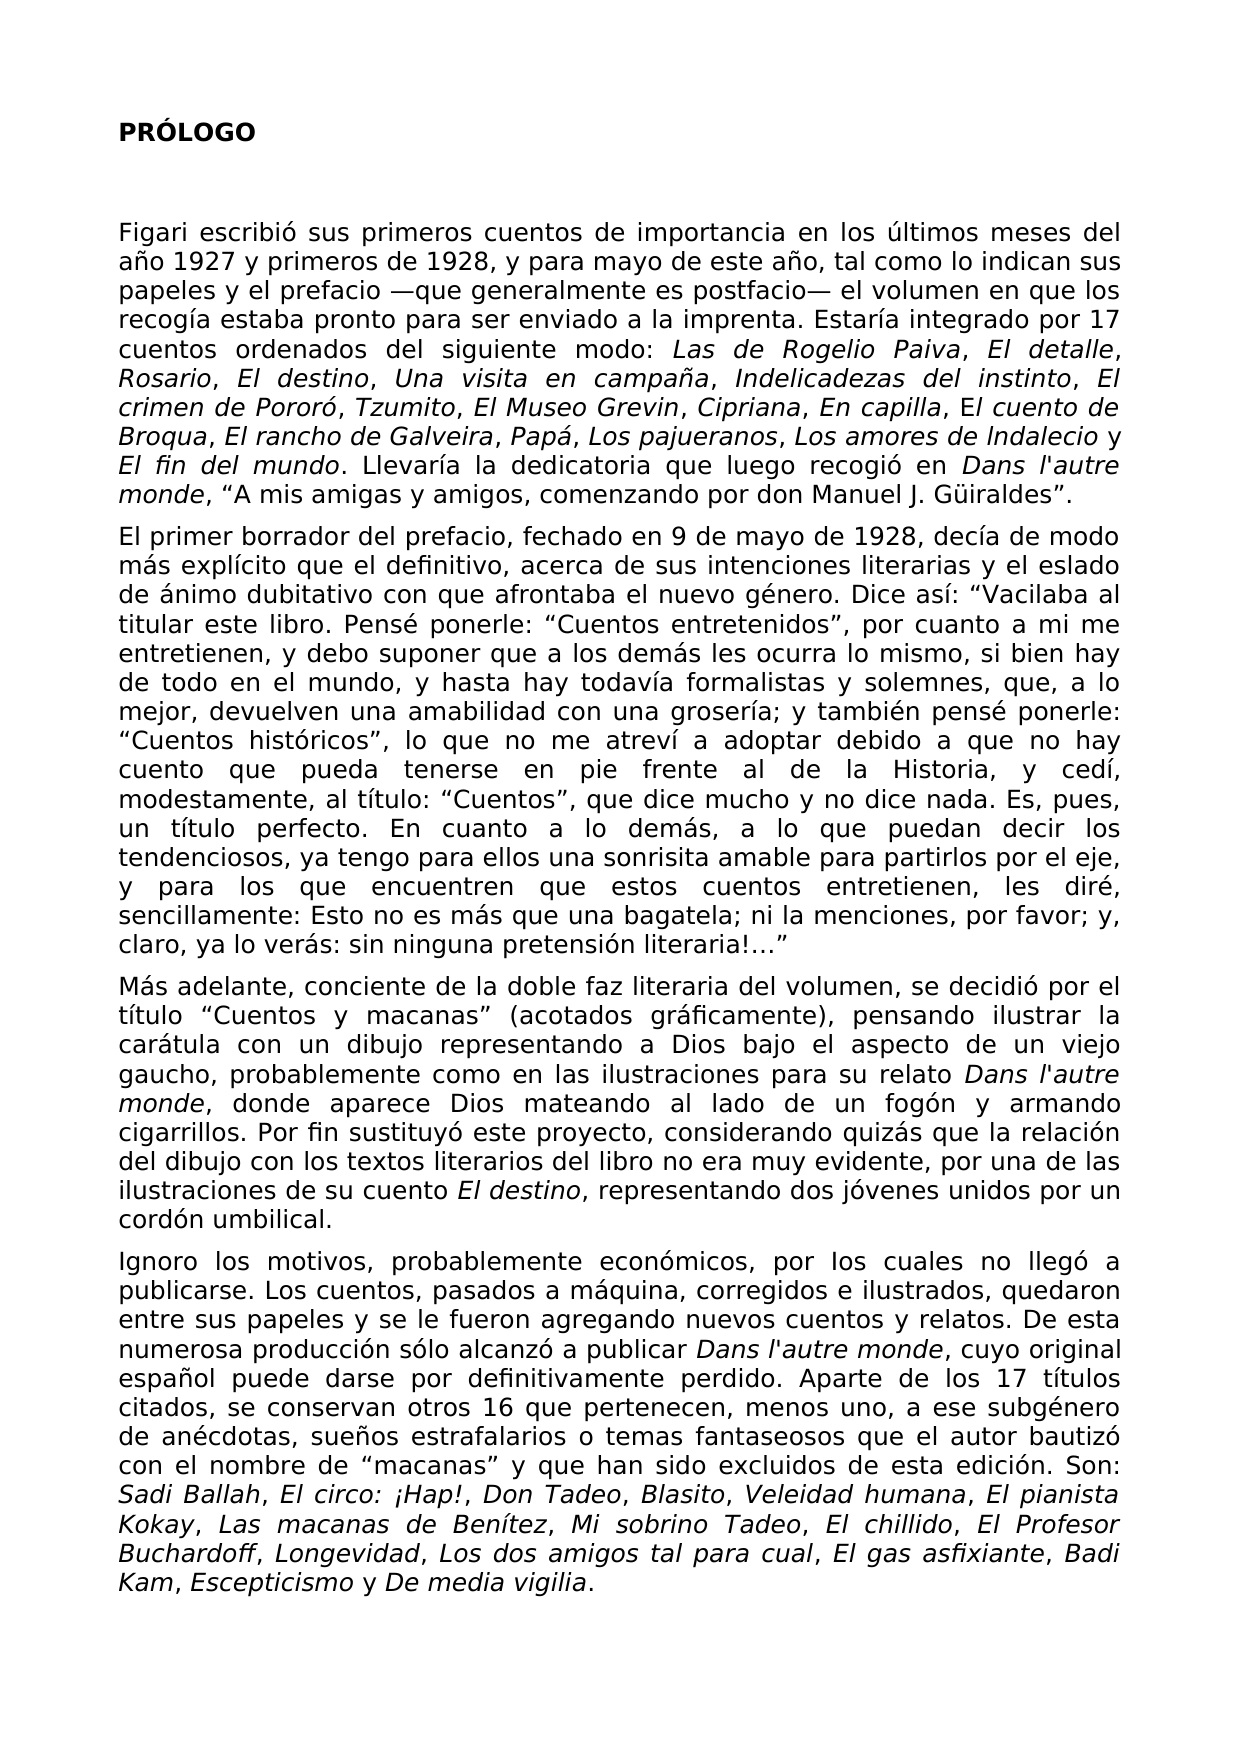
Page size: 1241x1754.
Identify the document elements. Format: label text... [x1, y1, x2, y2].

text Ignoro los motivos, probablemente económicos, por Ios cuales no llegó a publicarse. Los cuentos, pasados a máquina, corregidos e ilustrados, quedaron entre sus papeles y se le fueron agregando nuevos cuentos y relatos. De esta numerosa producción sólo alcanzó a publicar Dans l'autre monde, cuyo original español puede darse por definitivamente perdido. Aparte de los 17 títulos citados, se conservan otros 16 que pertenecen, menos uno, a ese subgénero de anécdotas, sueños estrafalarios o temas fantaseosos que el autor bautizó con el nombre de “macanas” y que han sido excluidos de esta edición. Son: Sadi Ballah, El circo: ¡Hap!, Don Tadeo, Blasito, Veleidad humana, El pianista Kokay, Las macanas de Benítez, Mi sobrino Tadeo, El chillido, El Profesor Buchardoff, Longevidad, Los dos amigos tal para cual, El gas asfixiante, Badi Kam, Escepticismo y De media vigilia. [118, 1247, 1122, 1597]
text Figari escribió sus primeros cuentos de importancia en los últimos meses del año 1927 y primeros de 1928, y para mayo de este año, tal como lo indican sus papeles y el prefacio —que generalmente es postfacio— el volumen en que los recogía estaba pronto para ser enviado a la imprenta. Estaría integrado por 17 cuentos ordenados del siguiente modo: Las de Rogelio Paiva, El detalle, Rosario, El destino, Una visita en campaña, Indelicadezas del instinto, El crimen de Pororó, Tzumito, El Museo Grevin, Cipriana, En capilla, El cuento de Broqua, El rancho de Galveira, Papá, Los pajueranos, Los amores de lndalecio y El fin del mundo. Llevaría la dedicatoria que luego recogió en Dans l'autre monde, “A mis amigas y amigos, comenzando por don Manuel J. Güiraldes”. [118, 218, 1122, 510]
text Más adelante, conciente de la doble faz literaria del volumen, se decidió por el título “Cuentos y macanas” (acotados gráficamente), pensando ilustrar la carátula con un dibujo representando a Dios bajo el aspecto de un viejo gaucho, probablemente como en las ilustraciones para su relato Dans l'autre monde, donde aparece Dios mateando al lado de un fogón y armando cigarrillos. Por fin sustituyó este proyecto, considerando quizás que la relación del dibujo con los textos literarios del libro no era muy evidente, por una de las ilustraciones de su cuento El destino, representando dos jóvenes unidos por un cordón umbilical. [118, 972, 1122, 1235]
text PRÓLOGO [118, 118, 1122, 206]
text El primer borrador del prefacio, fechado en 9 de mayo de 1928, decía de modo más explícito que el definitivo, acerca de sus intenciones literarias y el eslado de ánimo dubitativo con que afrontaba el nuevo género. Dice así: “Vacilaba al titular este libro. Pensé ponerle: “Cuentos entretenidos”, por cuanto a mi me entretienen, y debo suponer que a los demás les ocurra lo mismo, si bien hay de todo en el mundo, y hasta hay todavía formalistas y solemnes, que, a lo mejor, devuelven una amabilidad con una grosería; y también pensé ponerle: “Cuentos históricos”, lo que no me atreví a adoptar debido a que no hay cuento que pueda tenerse en pie frente al de la Historia, y cedí, modestamente, al título: “Cuentos”, que dice mucho y no dice nada. Es, pues, un título perfecto. En cuanto a lo demás, a lo que puedan decir los tendenciosos, ya tengo para ellos una sonrisita amable para partirlos por el eje, y para los que encuentren que estos cuentos entretienen, les diré, sencillamente: Esto no es más que una bagatela; ni la menciones, por favor; y, claro, ya lo verás: sin ninguna pretensión literaria!…” [118, 522, 1122, 960]
